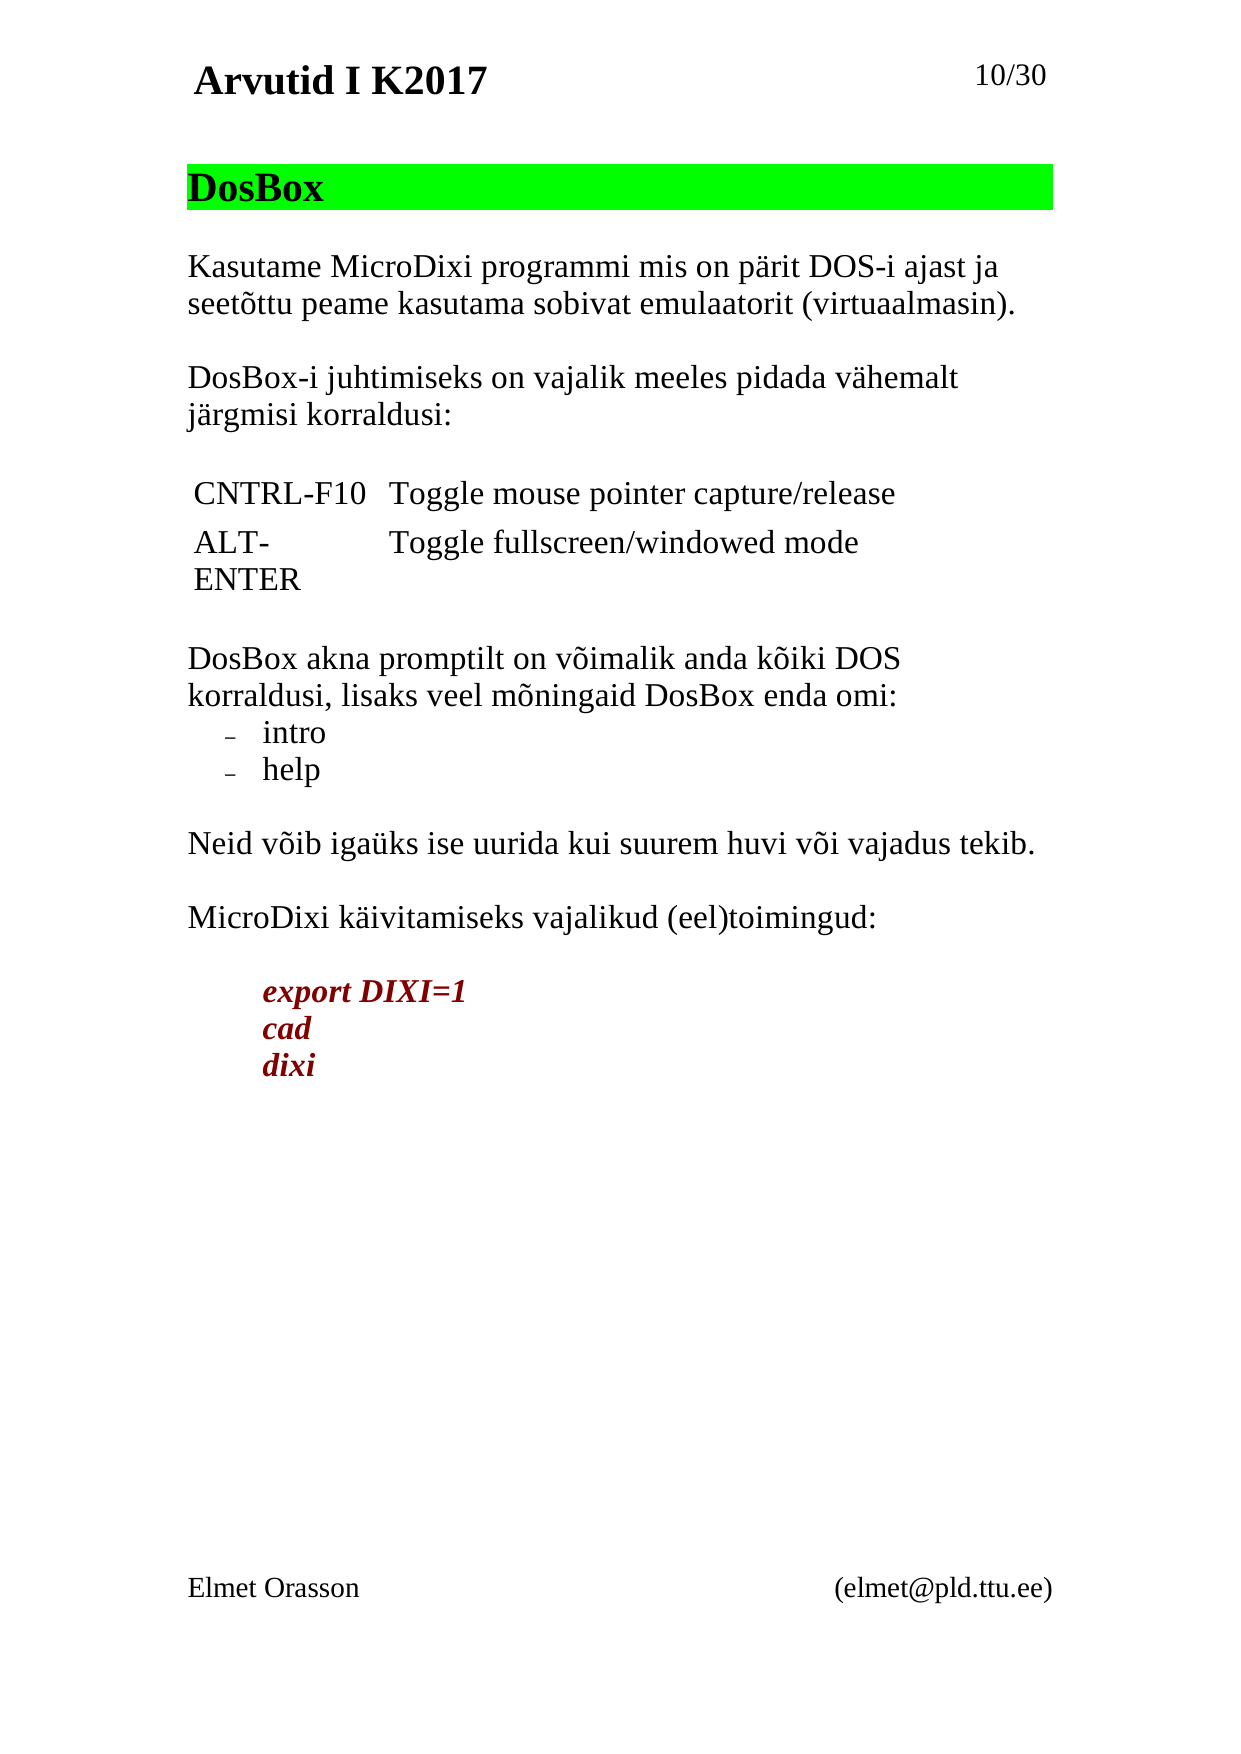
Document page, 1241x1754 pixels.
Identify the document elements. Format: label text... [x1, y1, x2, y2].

text export DIXI=1 [187, 973, 1053, 1009]
table_cell ALT-ENTER [188, 518, 383, 603]
text dixi [187, 1047, 1053, 1083]
text DosBox-i juhtimiseks on vajalik meeles pidada vähemalt järgmisi korraldusi: [187, 358, 1053, 432]
table_header Toggle mouse pointer capture/release [383, 469, 1053, 517]
text Kasutame MicroDixi programmi mis on pärit DOS-i ajast ja seetõttu peame kasutama sobivat emulaatorit (virtuaalmasin). [187, 247, 1053, 321]
text MicroDixi käivitamiseks vajalikud (eel)toimingud: [187, 899, 1053, 936]
text DosBox [187, 164, 1053, 210]
table_cell Toggle fullscreen/windowed mode [383, 518, 1053, 603]
text Neid võib igaüks ise uurida kui suurem huvi või vajadus tekib. [187, 825, 1053, 862]
list help [225, 751, 1053, 788]
text DosBox akna promptilt on võimalik anda kõiki DOS korraldusi, lisaks veel mõningaid DosBox enda omi: [187, 640, 1053, 714]
text cad [187, 1009, 1053, 1047]
list intro [225, 714, 1053, 751]
table_header CNTRL-F10 [188, 469, 383, 517]
